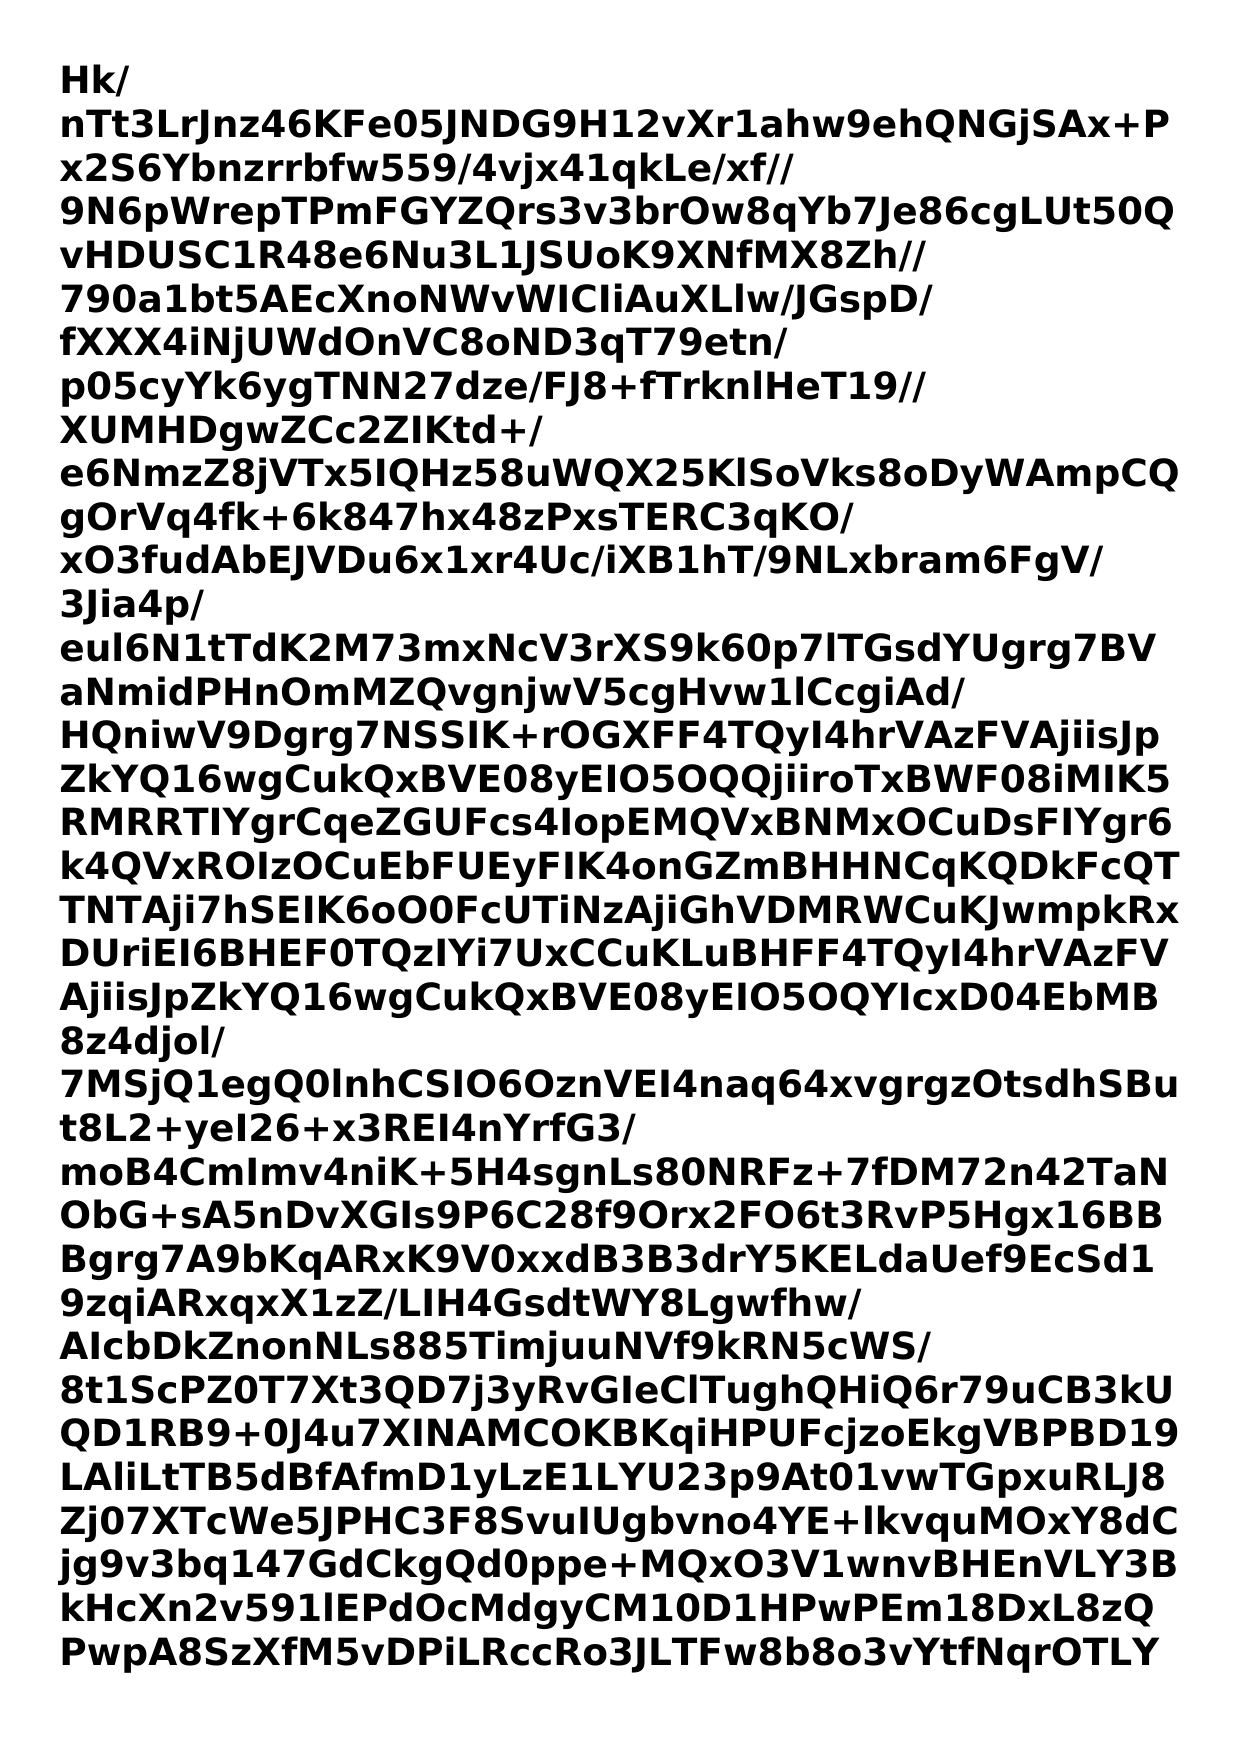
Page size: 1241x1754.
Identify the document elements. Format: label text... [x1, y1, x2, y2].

subtitle Hk/nTt3LrJnz46KFe05JNDG9H12vXr1ahw9ehQNGjSAx+Px2S6Ybnzrrbfw559/4vjx41qkLe/xf//9N6pWrepTPmFGYZQrs3v3brOw8qYb7Je86cgLUt50QvHDUSC1R48e6Nu3L1JSUoK9XNfMX8Zh//790a1bt5AEcXnoNWvWICIiAuXLlw/JGspD/fXXX4iNjUWdOnVC8oND3qT79etn/p05cyYk6ygTNN27dze/FJ8+fTrknlHeT19//XUMHDgwZCc2ZIKtd+/e6NmzZ8jVTx5IQHz58uWQX25KlSoVks8oDyWAmpCQgOrVq4fk+6k847hx48zPxsTERC3qKO/xO3fudAbEJVDu6x1xr4Uc/iXB1hT/9NLxbram6FgV/3Jia4p/eul6N1tTdK2M73mxNcV3rXS9k60p7lTGsdYUgrg7BVaNmidPHnOmMZQvgnjwV5cgHvw1lCcgiAd/HQniwV9Dgrg7NSSIK+rOGXFF4TQyI4hrVAzFVAjiisJpZkYQ16wgCukQxBVE08yEIO5OQQjiiroTxBWF08iMIK5RMRRTIYgrCqeZGUFcs4IopEMQVxBNMxOCuDsFIYgr6k4QVxROIzOCuEbFUEyFIK4onGZmBHHNCqKQDkFcQTTNTAji7hSEIK6oO0FcUTiNzAjiGhVDMRWCuKJwmpkRxDUriEI6BHEF0TQzIYi7UxCCuKLuBHFF4TQyI4hrVAzFVAjiisJpZkYQ16wgCukQxBVE08yEIO5OQYIcxD04EbMB8z4djol/7MSjQ1egQ0lnhCSIO6OznVEI4naq64xvgrgzOtsdhSBut8L2+yeI26+x3REI4nYrfG3/moB4CmImv4niK+5H4sgnLs80NRFz+7fDM72n42TaNObG+sA5nDvXGIs9P6C28f9Orx2FO6t3RvP5Hgx16BBBgrg7A9bKqARxK9V0xxdB3B3drY5KELdaUef9EcSd19zqiARxqxX1zZ/LIH4GsdtWY8Lgwfhw/AIcbDkZnonNLs885TimjuuNVf9kRN5cWS/8t1ScPZ0T7Xt3QD7j3yRvGIeClTughQHiQ6r79uCB3kUQD1RB9+0J4u7XINAMCOKBKqiHPUFcjzoEkgVBPBD19LAliLtTB5dBfAfmD1yLzE1LYU23p9At01vwTGpxuRLJ8Zj07XTcWe5JPHC3F8SvuIUgbvno4YE+lkvquMOxY8dCjg9v3bq147GdCkgQd0ppe+MQxO3V1wnvBHEnVLY3BkHcXn2v591lEPdOcMdgyCM10D1HPwPEm18DxL8zQPwpA8SzXfM5vDPiLRccRo3JLTFw8b8o3vYtfNqrOTLY [59, 59, 1181, 1674]
